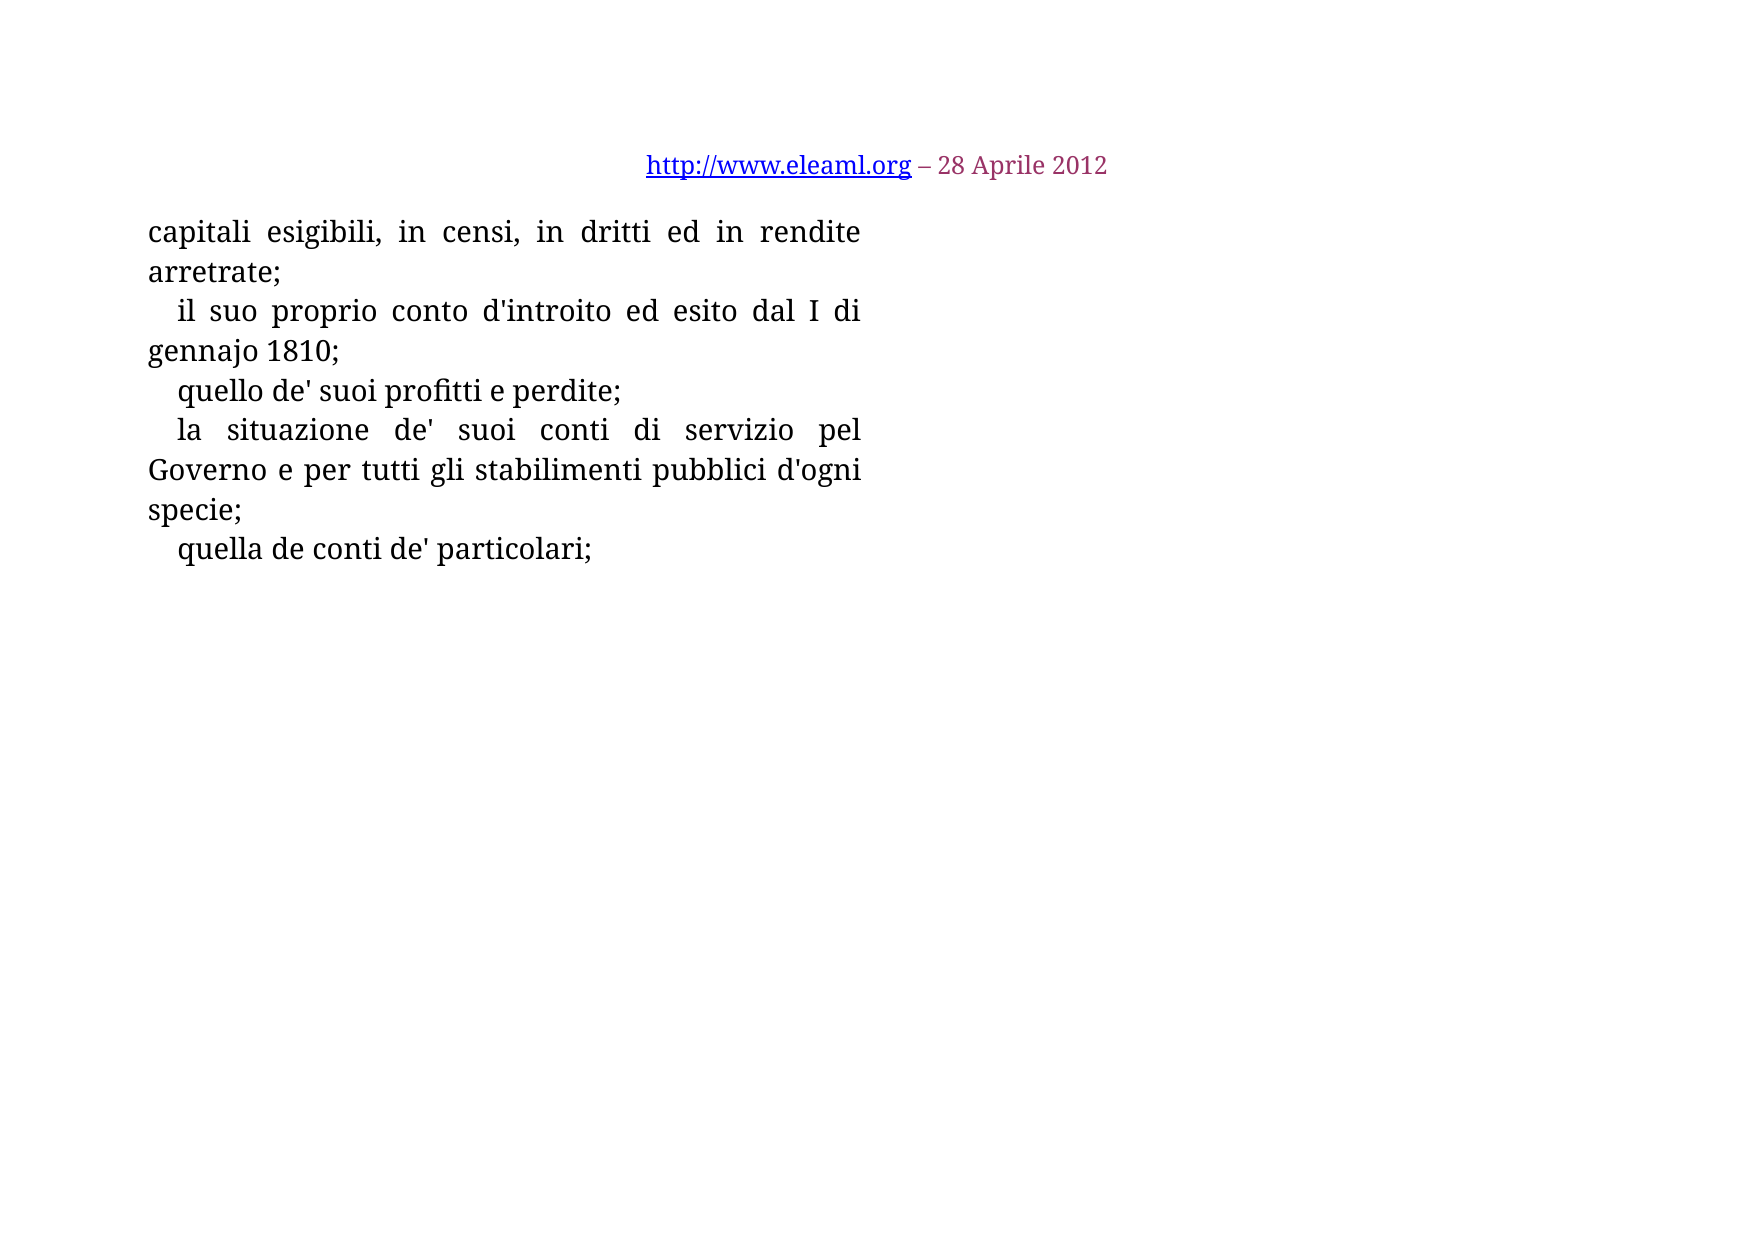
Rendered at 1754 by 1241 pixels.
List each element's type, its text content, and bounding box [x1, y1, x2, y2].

text il suo proprio conto d'introito ed esito dal I di gennajo 1810; [148, 291, 862, 370]
text quello de' suoi profitti e perdite; [148, 370, 862, 409]
text quella de conti de' particolari; [148, 529, 862, 568]
text la situazione de' suoi conti di servizio pel Governo e per tutti gli stabilimenti pubblici d'ogni specie; [148, 409, 862, 529]
text capitali esigibili, in censi, in dritti ed in rendite arretrate; [148, 211, 862, 291]
